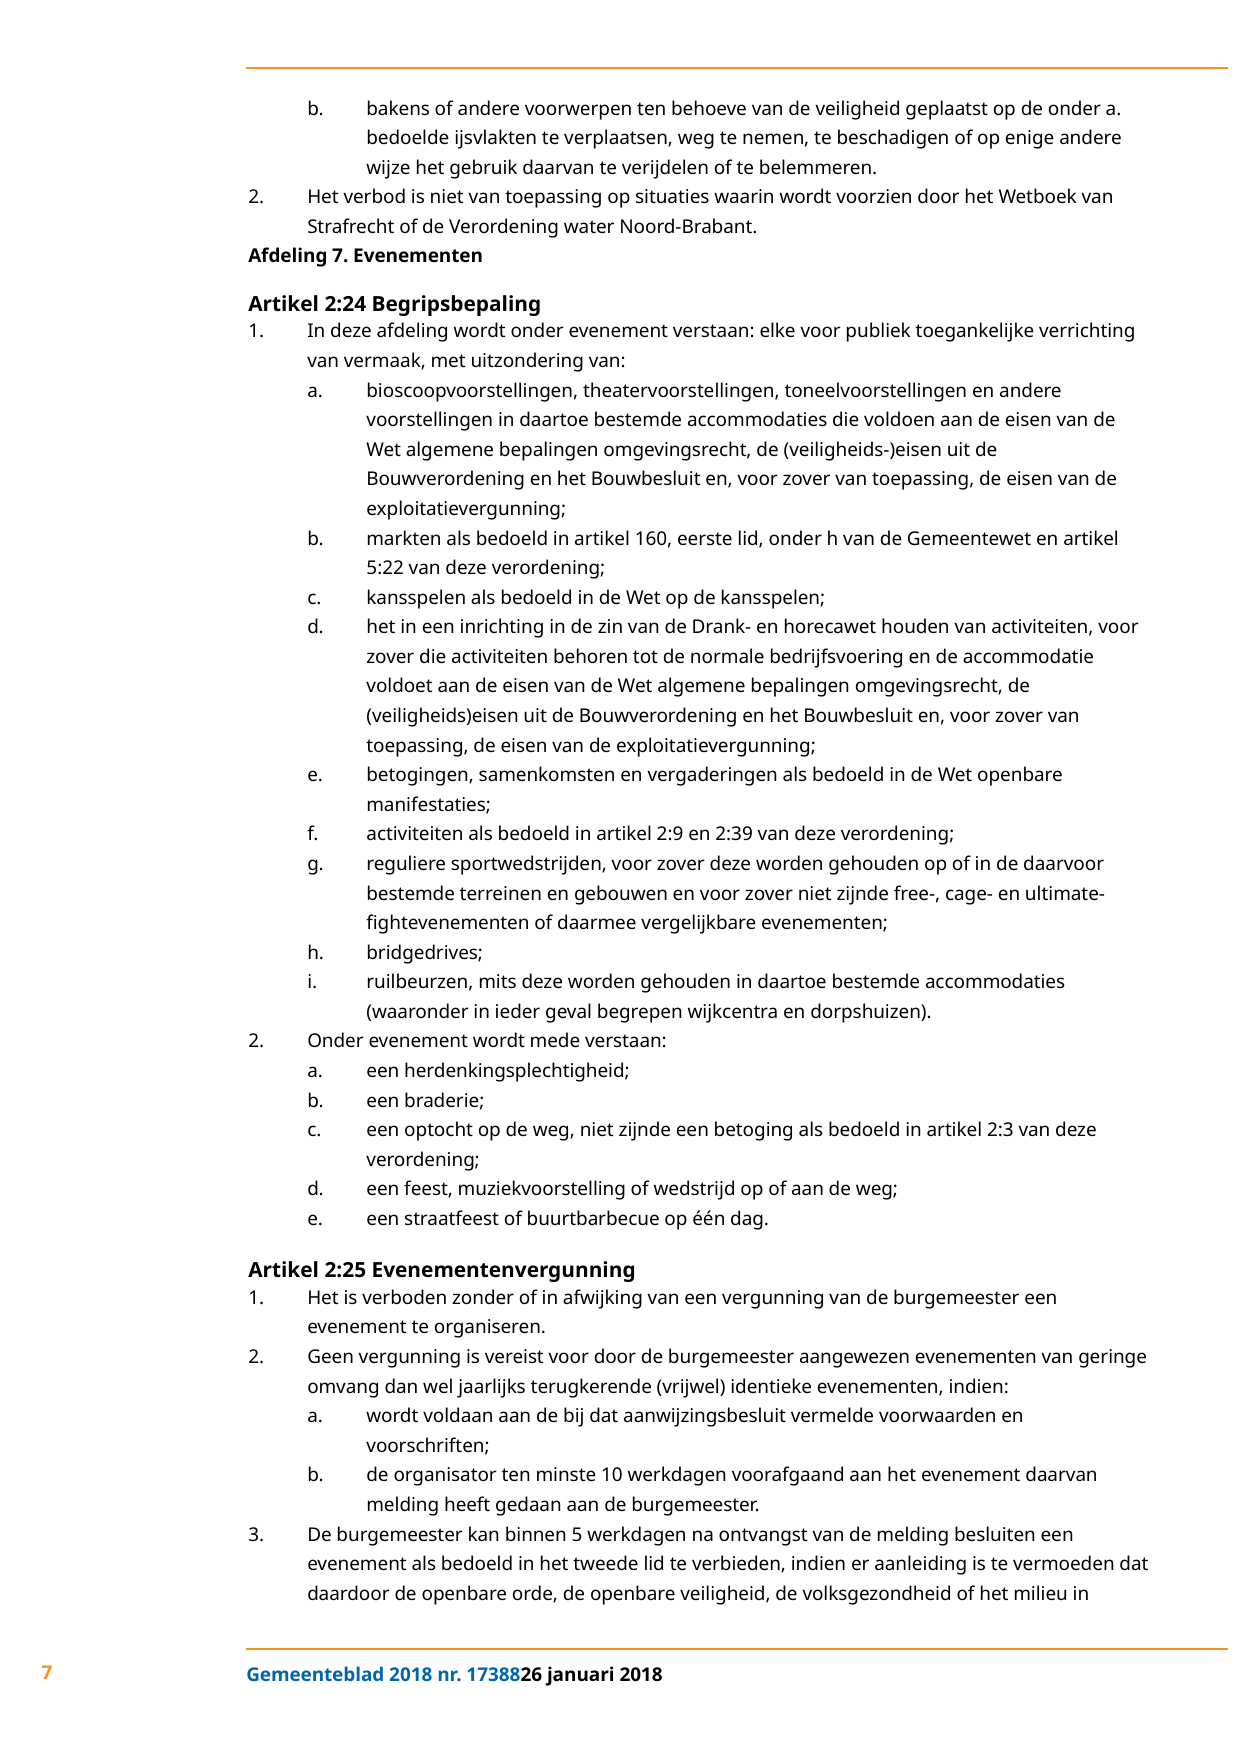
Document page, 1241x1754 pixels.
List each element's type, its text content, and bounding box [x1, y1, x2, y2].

list een optocht op de weg, niet zijnde een betoging als bedoeld in artikel 2:3 van deze verordening; [307, 1116, 1152, 1172]
list bioscoopvoorstellingen, theatervoorstellingen, toneelvoorstellingen en andere voorstellingen in daartoe bestemde accommodaties die voldoen aan de eisen van de Wet algemene bepalingen omgevingsrecht, de (veiligheids-)eisen uit de Bouwverordening en het Bouwbesluit en, voor zover van toepassing, de eisen van de exploitatievergunning; [307, 377, 1152, 521]
text Artikel 2:25 Evenementenvergunning [248, 1256, 1152, 1284]
list Het is verboden zonder of in afwijking van een vergunning van de burgemeester een evenement te organiseren. [248, 1284, 1152, 1339]
list betogingen, samenkomsten en vergaderingen als bedoeld in de Wet openbare manifestaties; [307, 761, 1152, 817]
list een feest, muziekvoorstelling of wedstrijd op of aan de weg; [307, 1176, 1152, 1201]
list de organisator ten minste 10 werkdagen voorafgaand aan het evenement daarvan melding heeft gedaan aan de burgemeester. [307, 1462, 1152, 1517]
list een braderie; [307, 1087, 1152, 1113]
list De burgemeester kan binnen 5 werkdagen na ontvangst van de melding besluiten een evenement als bedoeld in het tweede lid te verbieden, indien er aanleiding is te vermoeden dat daardoor de openbare orde, de openbare veiligheid, de volksgezondheid of het milieu in [248, 1521, 1152, 1606]
list een straatfeest of buurtbarbecue op één dag. [307, 1205, 1152, 1231]
list ruilbeurzen, mits deze worden gehouden in daartoe bestemde accommodaties (waaronder in ieder geval begrepen wijkcentra en dorpshuizen). [307, 968, 1152, 1024]
text Artikel 2:24 Begripsbepaling [248, 289, 1152, 318]
list Het verbod is niet van toepassing op situaties waarin wordt voorzien door het Wetboek van Strafrecht of de Verordening water Noord-Brabant. [248, 183, 1152, 239]
list het in een inrichting in de zin van de Drank- en horecawet houden van activiteiten, voor zover die activiteiten behoren tot de normale bedrijfsvoering en de accommodatie voldoet aan de eisen van de Wet algemene bepalingen omgevingsrecht, de (veiligheids)eisen uit de Bouwverordening en het Bouwbesluit en, voor zover van toepassing, de eisen van de exploitatievergunning; [307, 613, 1152, 758]
list bakens of andere voorwerpen ten behoeve van de veiligheid geplaatst op de onder a. bedoelde ijsvlakten te verplaatsen, weg te nemen, te beschadigen of op enige andere wijze het gebruik daarvan te verijdelen of te belemmeren. [307, 95, 1152, 180]
list Geen vergunning is vereist voor door de burgemeester aangewezen evenementen van geringe omvang dan wel jaarlijks terugkerende (vrijwel) identieke evenementen, indien: [248, 1343, 1152, 1398]
list wordt voldaan aan de bij dat aanwijzingsbesluit vermelde voorwaarden en voorschriften; [307, 1402, 1152, 1458]
list Onder evenement wordt mede verstaan: [248, 1028, 1152, 1053]
text Afdeling 7. Evenementen [248, 243, 1152, 268]
picture [41, 47, 231, 172]
list reguliere sportwedstrijden, voor zover deze worden gehouden op of in de daarvoor bestemde terreinen en gebouwen en voor zover niet zijnde free-, cage- en ultimate-fightevenementen of daarmee vergelijkbare evenementen; [307, 850, 1152, 935]
list kansspelen als bedoeld in de Wet op de kansspelen; [307, 584, 1152, 610]
list een herdenkingsplechtigheid; [307, 1057, 1152, 1083]
list activiteiten als bedoeld in artikel 2:9 en 2:39 van deze verordening; [307, 821, 1152, 846]
list bridgedrives; [307, 939, 1152, 965]
list markten als bedoeld in artikel 160, eerste lid, onder h van de Gemeentewet en artikel 5:22 van deze verordening; [307, 525, 1152, 580]
list In deze afdeling wordt onder evenement verstaan: elke voor publiek toegankelijke verrichting van vermaak, met uitzondering van: [248, 318, 1152, 373]
